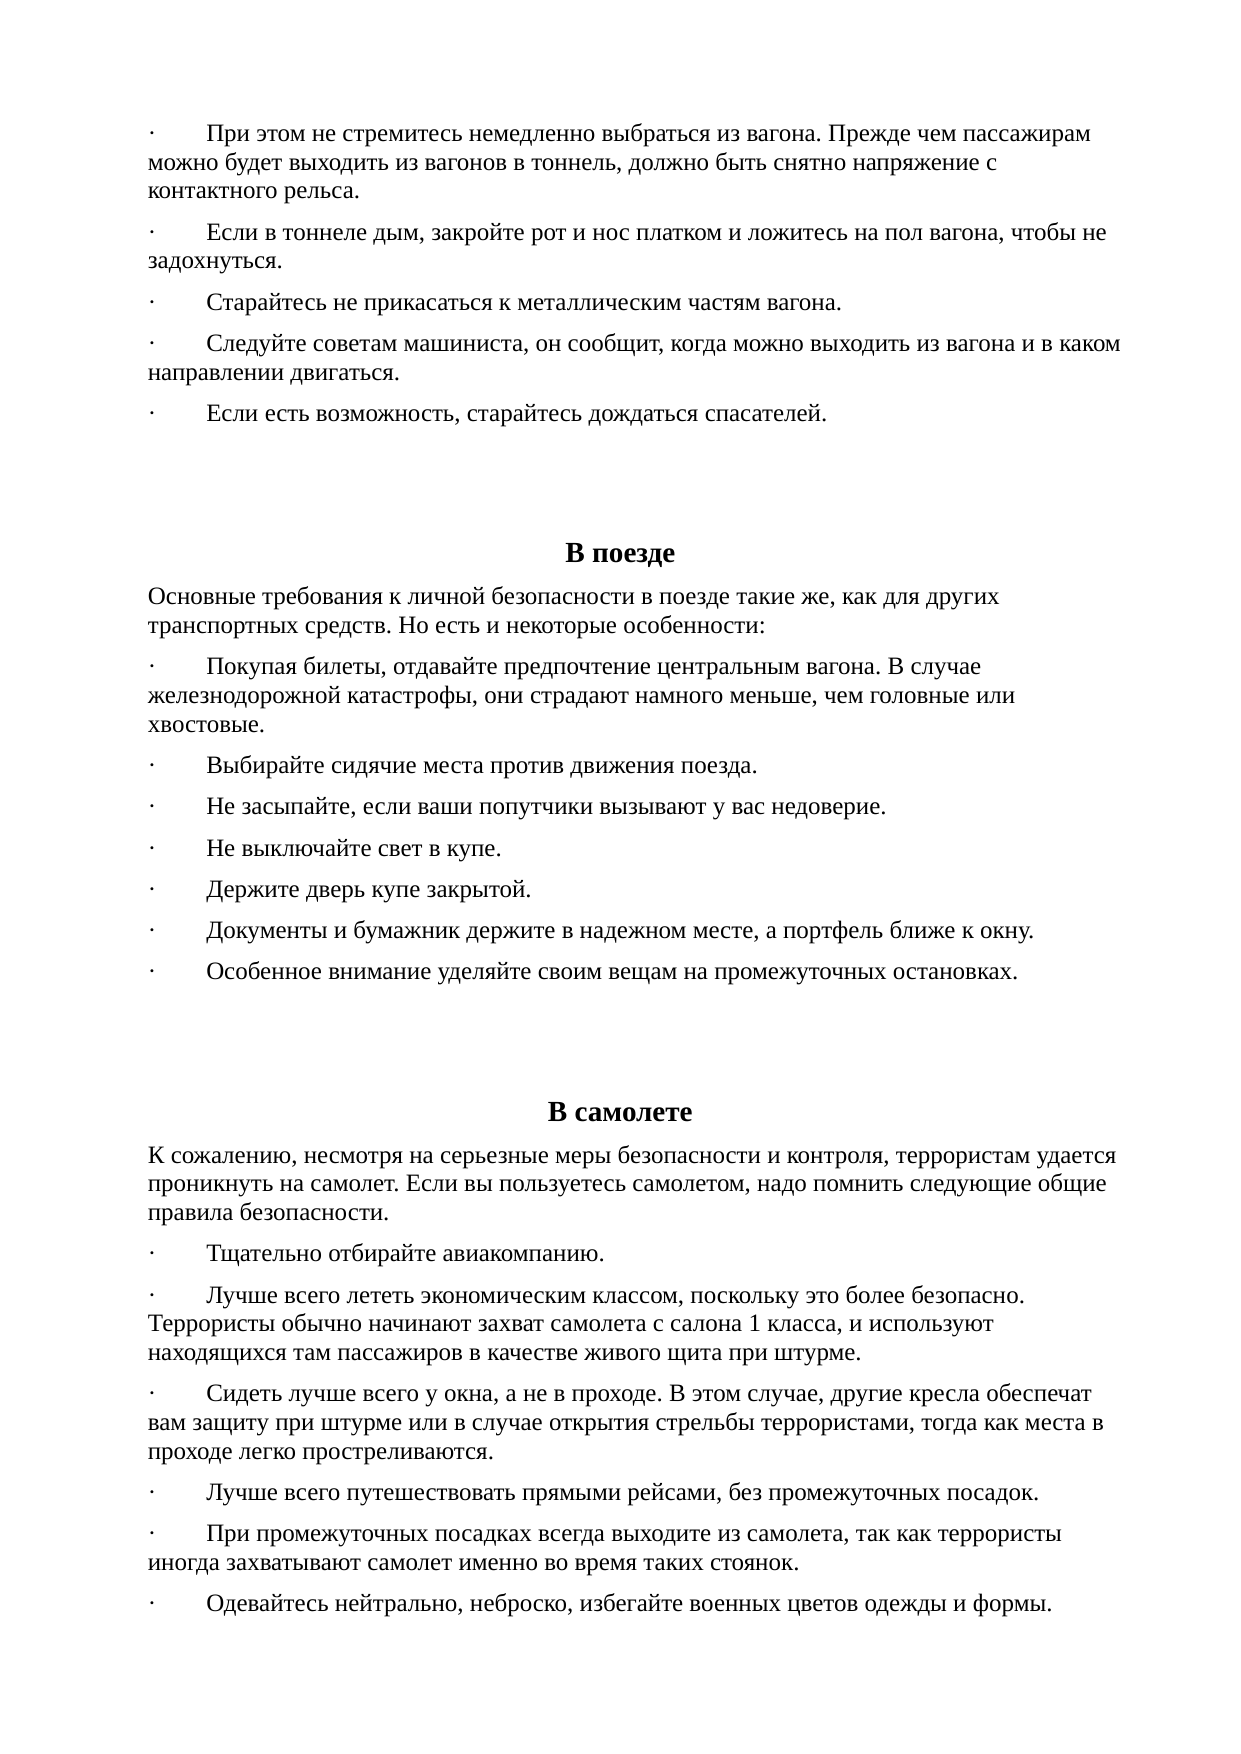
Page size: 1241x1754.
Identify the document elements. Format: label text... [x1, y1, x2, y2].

text · Не засыпайте, если ваши попутчики вызывают у вас недоверие. [148, 791, 1122, 820]
text · Не выключайте свет в купе. [148, 833, 1122, 861]
text К сожалению, несмотря на серьезные меры безопасности и контроля, террористам удается проникнуть на самолет. Если вы пользуетесь самолетом, надо помнить следующие общие правила безопасности. [148, 1140, 1122, 1226]
text · Сидеть лучше всего у окна, а не в проходе. В этом случае, другие кресла обеспечат вам защиту при штурме или в случае открытия стрельбы террористами, тогда как места в проходе легко простреливаются. [148, 1378, 1122, 1465]
text · Если в тоннеле дым, закройте рот и нос платком и ложитесь на пол вагона, чтобы не задохнуться. [148, 217, 1122, 274]
text · Выбирайте сидячие места против движения поезда. [148, 750, 1122, 779]
text · Особенное внимание уделяйте своим вещам на промежуточных остановках. [148, 956, 1122, 985]
text · Документы и бумажник держите в надежном месте, а портфель ближе к окну. [148, 915, 1122, 944]
subtitle В самолете [118, 1094, 1122, 1127]
text · Старайтесь не прикасаться к металлическим частям вагона. [148, 287, 1122, 316]
text · Держите дверь купе закрытой. [148, 874, 1122, 903]
text · Лучше всего путешествовать прямыми рейсами, без промежуточных посадок. [148, 1477, 1122, 1506]
subtitle В поезде [118, 535, 1122, 569]
text · Следуйте советам машиниста, он сообщит, когда можно выходить из вагона и в каком направлении двигаться. [148, 328, 1122, 386]
text · Тщательно отбирайте авиакомпанию. [148, 1238, 1122, 1267]
text · Одевайтесь нейтрально, неброско, избегайте военных цветов одежды и формы. [148, 1588, 1122, 1617]
text · При промежуточных посадках всегда выходите из самолета, так как террористы иногда захватывают самолет именно во время таких стоянок. [148, 1518, 1122, 1576]
text · Лучше всего лететь экономическим классом, поскольку это более безопасно. Террористы обычно начинают захват самолета с салона 1 класса, и используют находящихся там пассажиров в качестве живого щита при штурме. [148, 1280, 1122, 1366]
text · При этом не стремитесь немедленно выбраться из вагона. Прежде чем пассажирам можно будет выходить из вагонов в тоннель, должно быть снятно напряжение с контактного рельса. [148, 118, 1122, 204]
text · Если есть возможность, старайтесь дождаться спасателей. [148, 398, 1122, 427]
text · Покупая билеты, отдавайте предпочтение центральным вагона. В случае железнодорожной катастрофы, они страдают намного меньше, чем головные или хвостовые. [148, 651, 1122, 738]
text Основные требования к личной безопасности в поезде такие же, как для других транспортных средств. Но есть и некоторые особенности: [148, 581, 1122, 639]
